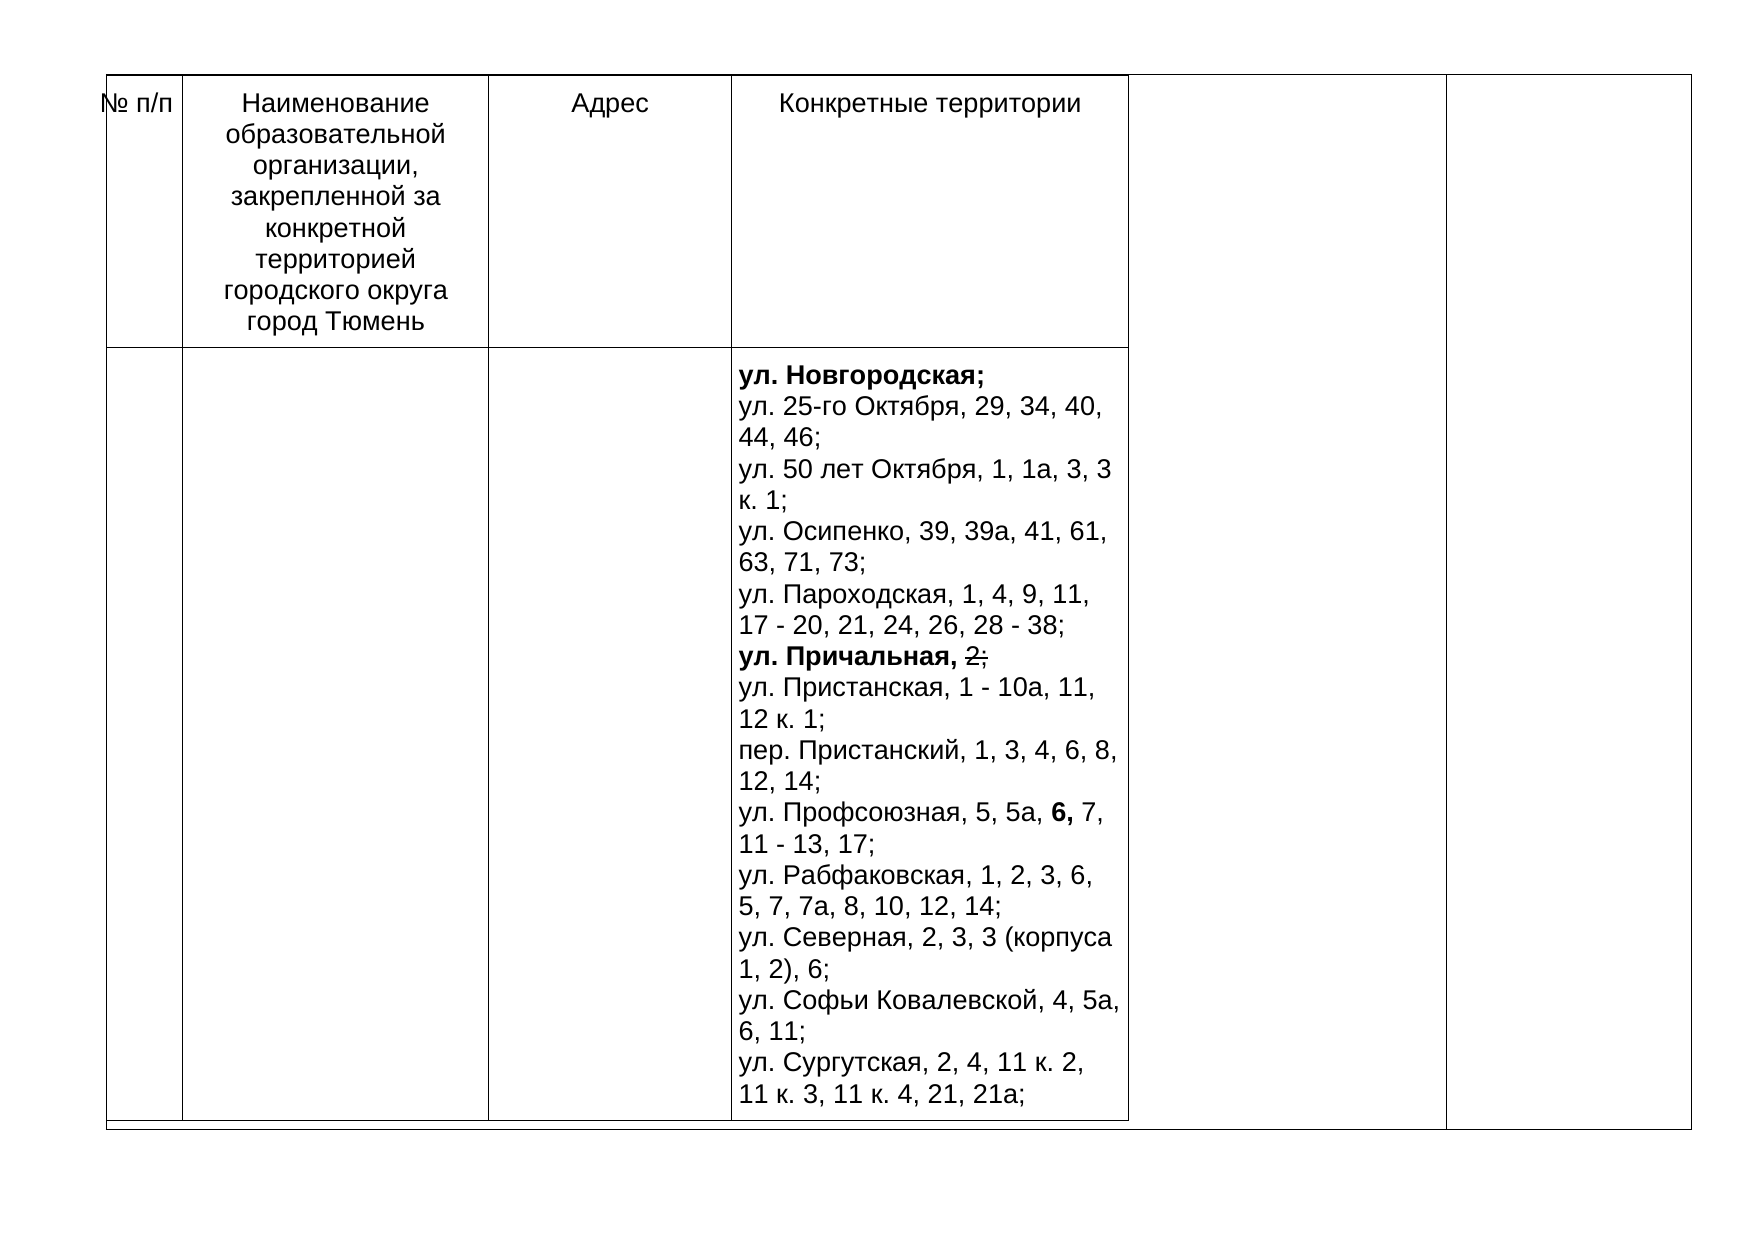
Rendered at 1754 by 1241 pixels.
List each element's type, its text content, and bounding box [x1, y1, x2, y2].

table_cell ул. Новгородская; ул. 25-го Октября, 29, 34, 40, 44, 46; ул. 50 лет Октября, 1, 1а, 3, 3 к. 1; ул. Осипенко, 39, 39а, 41, 61, 63, 71, 73; ул. Пароходская, 1, 4, 9, 11, 17 - 20, 21, 24, 26, 28 - 38; ул. Причальная, 2; ул. Пристанская, 1 - 10а, 11, 12 к. 1; пер. Пристанский, 1, 3, 4, 6, 8, 12, 14; ул. Профсоюзная, 5, 5а, 6, 7, 11 - 13, 17; ул. Рабфаковская, 1, 2, 3, 6, 5, 7, 7а, 8, 10, 12, 14; ул. Северная, 2, 3, 3 (корпуса 1, 2), 6; ул. Софьи Ковалевской, 4, 5а, 6, 11; ул. Сургутская, 2, 4, 11 к. 2, 11 к. 3, 11 к. 4, 21, 21а; [732, 348, 1128, 1119]
table_cell [183, 348, 488, 1119]
table_cell МУНИЦИПАЛЬНЫЕ ОБРАЗОВАТЕЛЬНЫЕ ОРГАНИЗАЦИИ ГОРОДА ТЮМЕНИ, РЕАЛИЗУЮЩИЕ ПРОГРАММЫ НАЧАЛЬНОГО ОБЩЕГО, ОСНОВНОГО ОБЩЕГО И СРЕДНЕГО ОБЩЕГО ОБРАЗОВАНИЯ, ЗАКРЕПЛЕННЫЕ ЗА КОНКРЕТНЫМИ ТЕРРИТОРИЯМИ ГОРОДСКОГО ОКРУГА ГОРОД ТЮМЕНЬ Примечания: 1 - планировочный район Березняковский; 2 - территория в районе Салаирского тракта; 3 - территория в районе деревни Патрушева; 4 - планировочный район Патрушевский; 5- территория в районе ул. Московский тракт. [107, 75, 1446, 1129]
table_cell [1447, 75, 1691, 1129]
table_header № п/п [107, 76, 182, 347]
table_cell [107, 348, 182, 1119]
table_header Адрес [489, 76, 731, 347]
table_header Конкретные территории [732, 76, 1128, 347]
table_cell [489, 348, 731, 1119]
table_header Наименование образовательной организации, закрепленной за конкретной территорией городского округа город Тюмень [183, 76, 488, 347]
